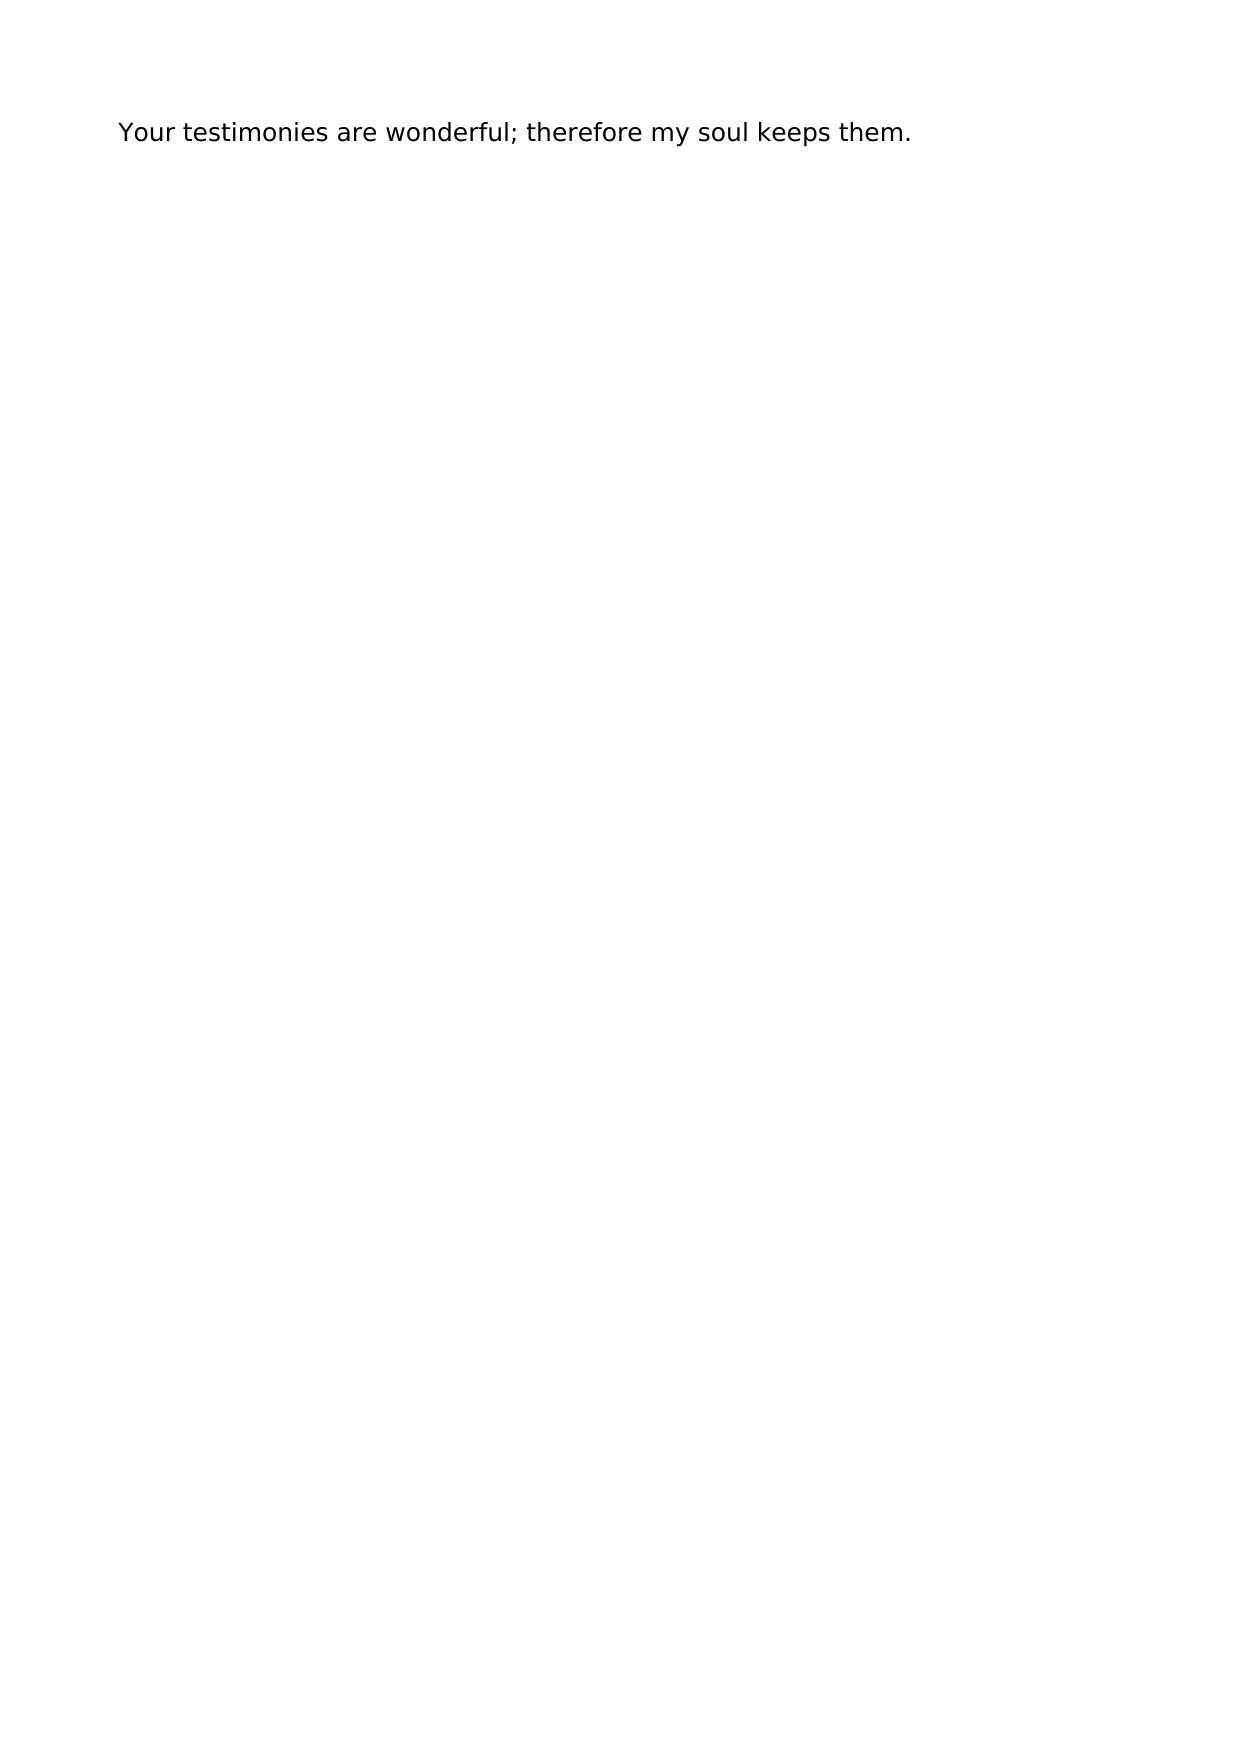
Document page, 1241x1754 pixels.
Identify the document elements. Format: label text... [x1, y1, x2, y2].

text Your testimonies are wonderful; therefore my soul keeps them. [118, 118, 1122, 147]
